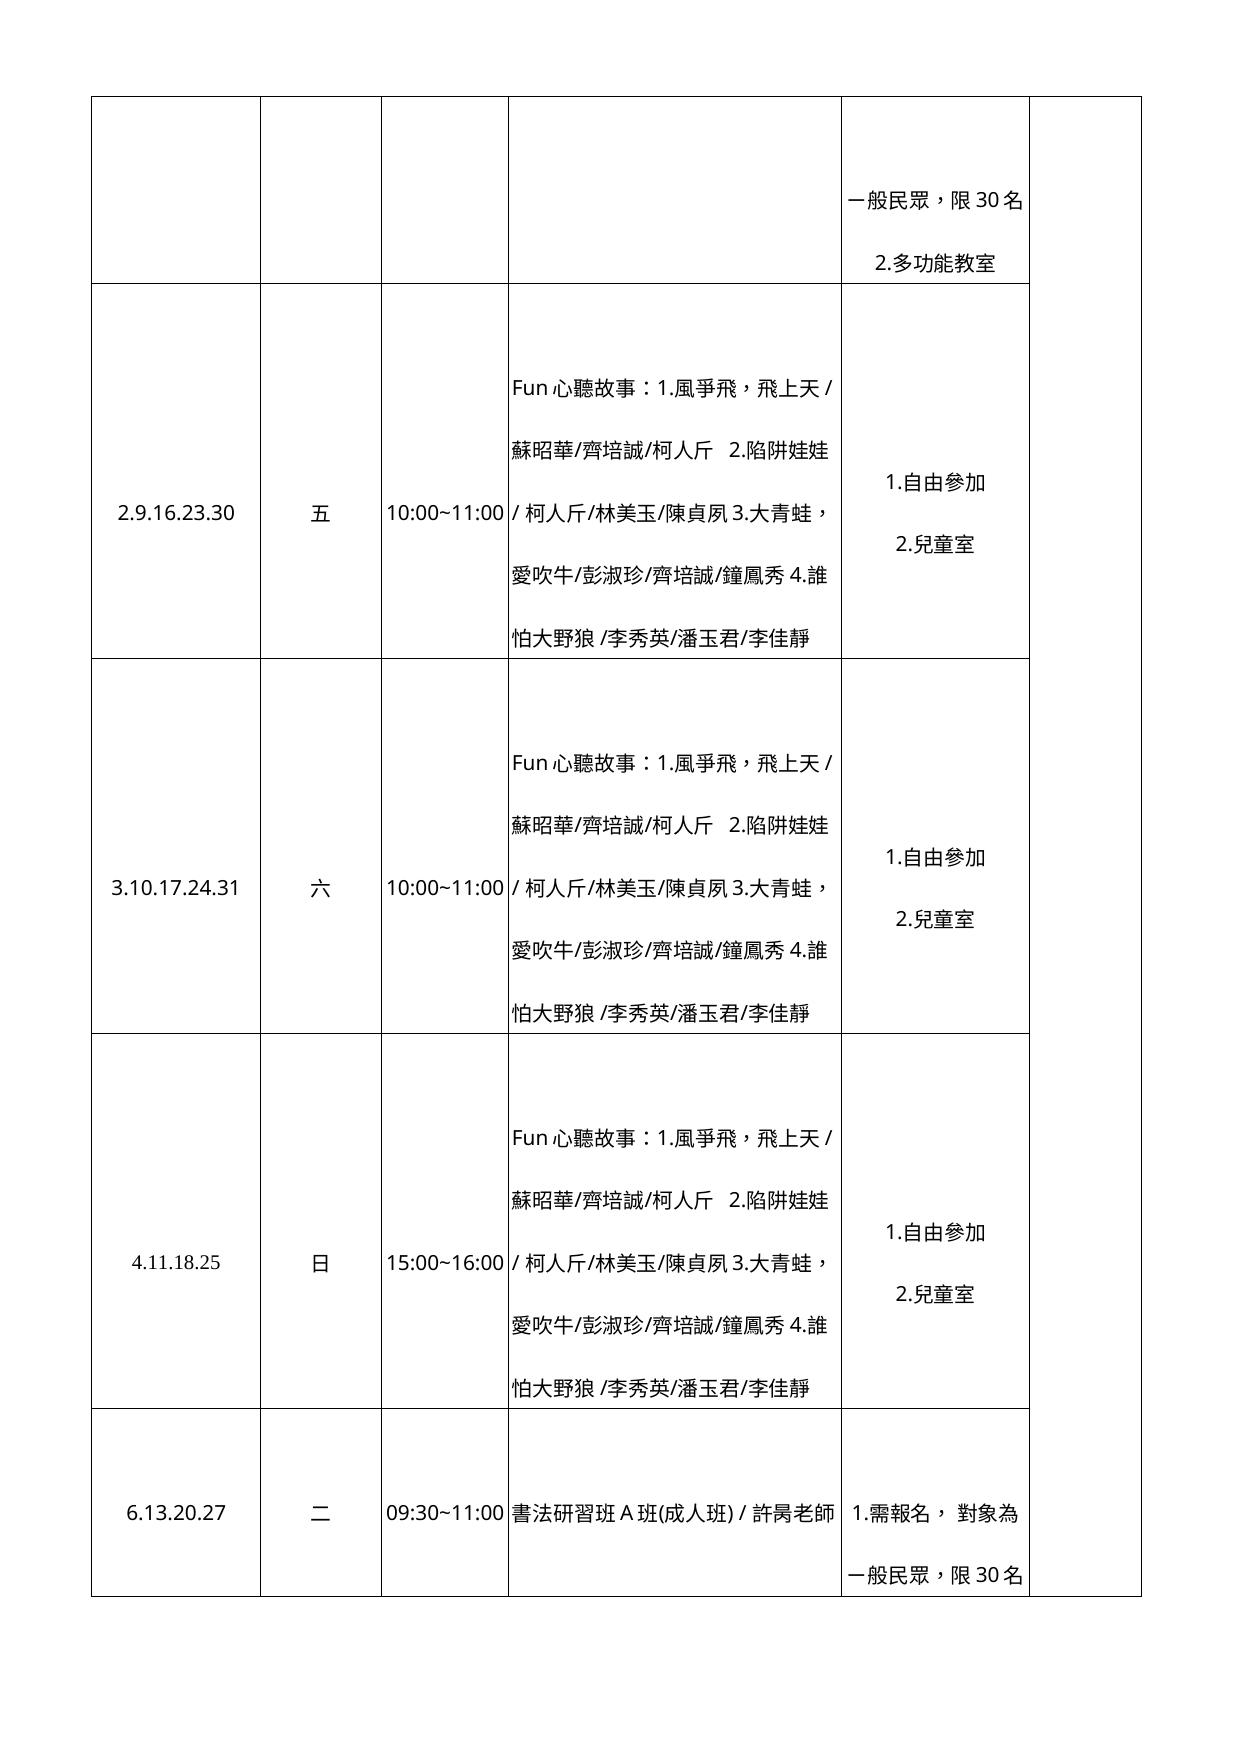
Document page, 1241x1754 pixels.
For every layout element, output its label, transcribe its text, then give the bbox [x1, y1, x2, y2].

table_cell Fun心聽故事：1.風爭飛，飛上天 /蘇昭華/齊培誠/柯人斤 2.陷阱娃娃 / 柯人斤/林美玉/陳貞夙3.大青蛙，愛吹牛/彭淑珍/齊培誠/鐘鳳秀 4.誰怕大野狼 /李秀英/潘玉君/李佳靜 [509, 659, 841, 1033]
table_cell [1030, 97, 1141, 1596]
table_cell ㄧ般民眾，限30名 2.多功能教室 [842, 97, 1029, 283]
table_cell 3.10.17.24.31 [92, 659, 260, 1033]
table_cell [92, 97, 260, 283]
table_cell 二 [261, 1409, 381, 1596]
table_cell 2.9.16.23.30 [92, 284, 260, 658]
table_cell 1.自由參加 2.兒童室 [842, 659, 1029, 1033]
table_cell [509, 97, 841, 283]
table_cell 1.需報名， 對象為ㄧ般民眾，限30名 [842, 1409, 1029, 1596]
table_cell Fun心聽故事：1.風爭飛，飛上天 /蘇昭華/齊培誠/柯人斤 2.陷阱娃娃 / 柯人斤/林美玉/陳貞夙3.大青蛙，愛吹牛/彭淑珍/齊培誠/鐘鳳秀 4.誰怕大野狼 /李秀英/潘玉君/李佳靜 [509, 284, 841, 658]
table_cell 15:00~16:00 [382, 1034, 508, 1408]
table_cell 日 [261, 1034, 381, 1408]
table_cell 六 [261, 659, 381, 1033]
table_cell 6.13.20.27 [92, 1409, 260, 1596]
table_cell 五 [261, 284, 381, 658]
table_cell 1.自由參加 2.兒童室 [842, 1034, 1029, 1408]
table_cell [261, 97, 381, 283]
table_cell 1.自由參加 2.兒童室 [842, 284, 1029, 658]
table_cell 書法研習班A班(成人班) / 許昺老師 [509, 1409, 841, 1596]
table_cell 10:00~11:00 [382, 284, 508, 658]
table_cell [382, 97, 508, 283]
table_cell 10:00~11:00 [382, 659, 508, 1033]
table_cell 4.11.18.25 [92, 1034, 260, 1408]
table_cell 09:30~11:00 [382, 1409, 508, 1596]
table_cell Fun心聽故事：1.風爭飛，飛上天 /蘇昭華/齊培誠/柯人斤 2.陷阱娃娃 / 柯人斤/林美玉/陳貞夙3.大青蛙，愛吹牛/彭淑珍/齊培誠/鐘鳳秀 4.誰怕大野狼 /李秀英/潘玉君/李佳靜 [509, 1034, 841, 1408]
